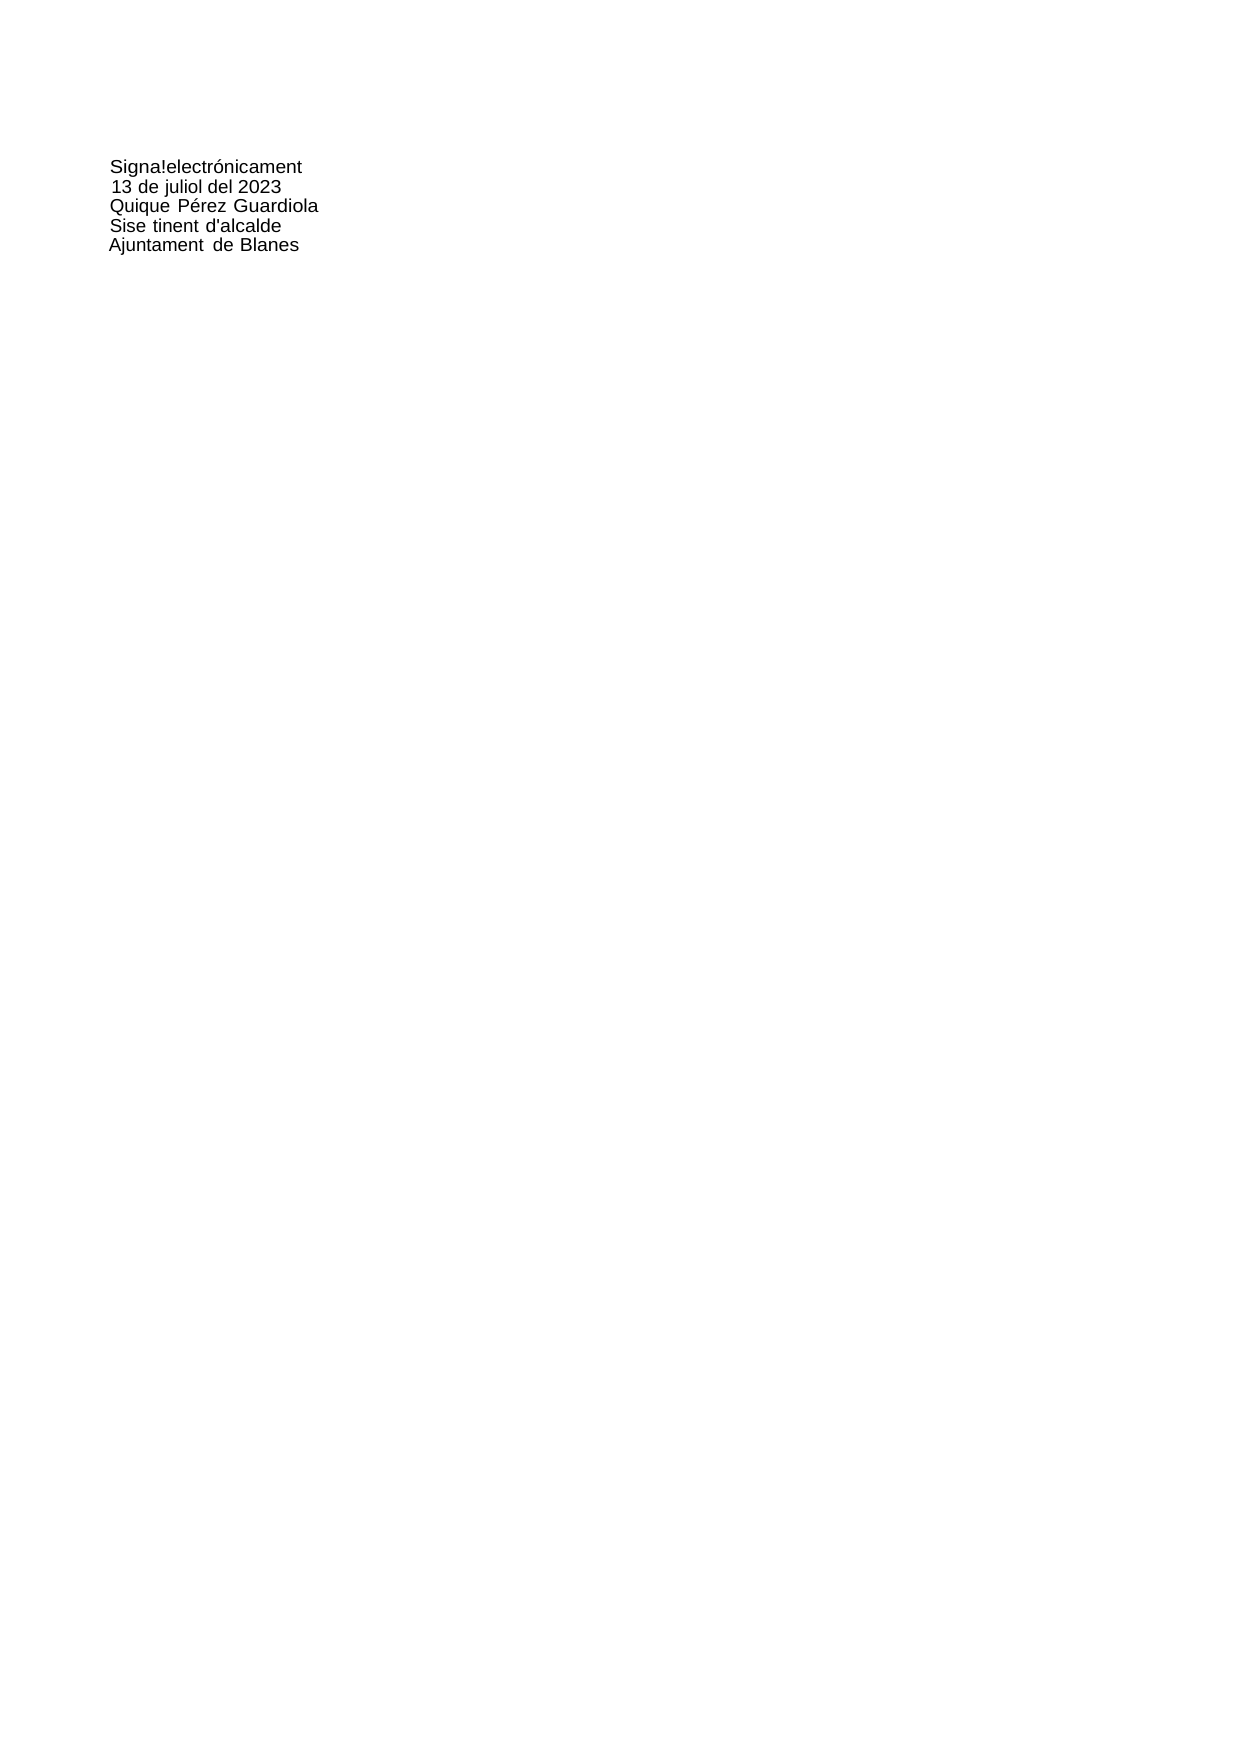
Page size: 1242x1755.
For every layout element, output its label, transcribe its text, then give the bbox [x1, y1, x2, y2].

text Quique Pérez Guardiola [109, 197, 1069, 216]
text 13 de juliol del 2023 [111, 177, 1069, 197]
text Ajuntament de Blanes [109, 236, 1069, 255]
text Sise tinent d'alcalde [109, 216, 1069, 236]
text Signa!electrónicament [109, 156, 1069, 177]
